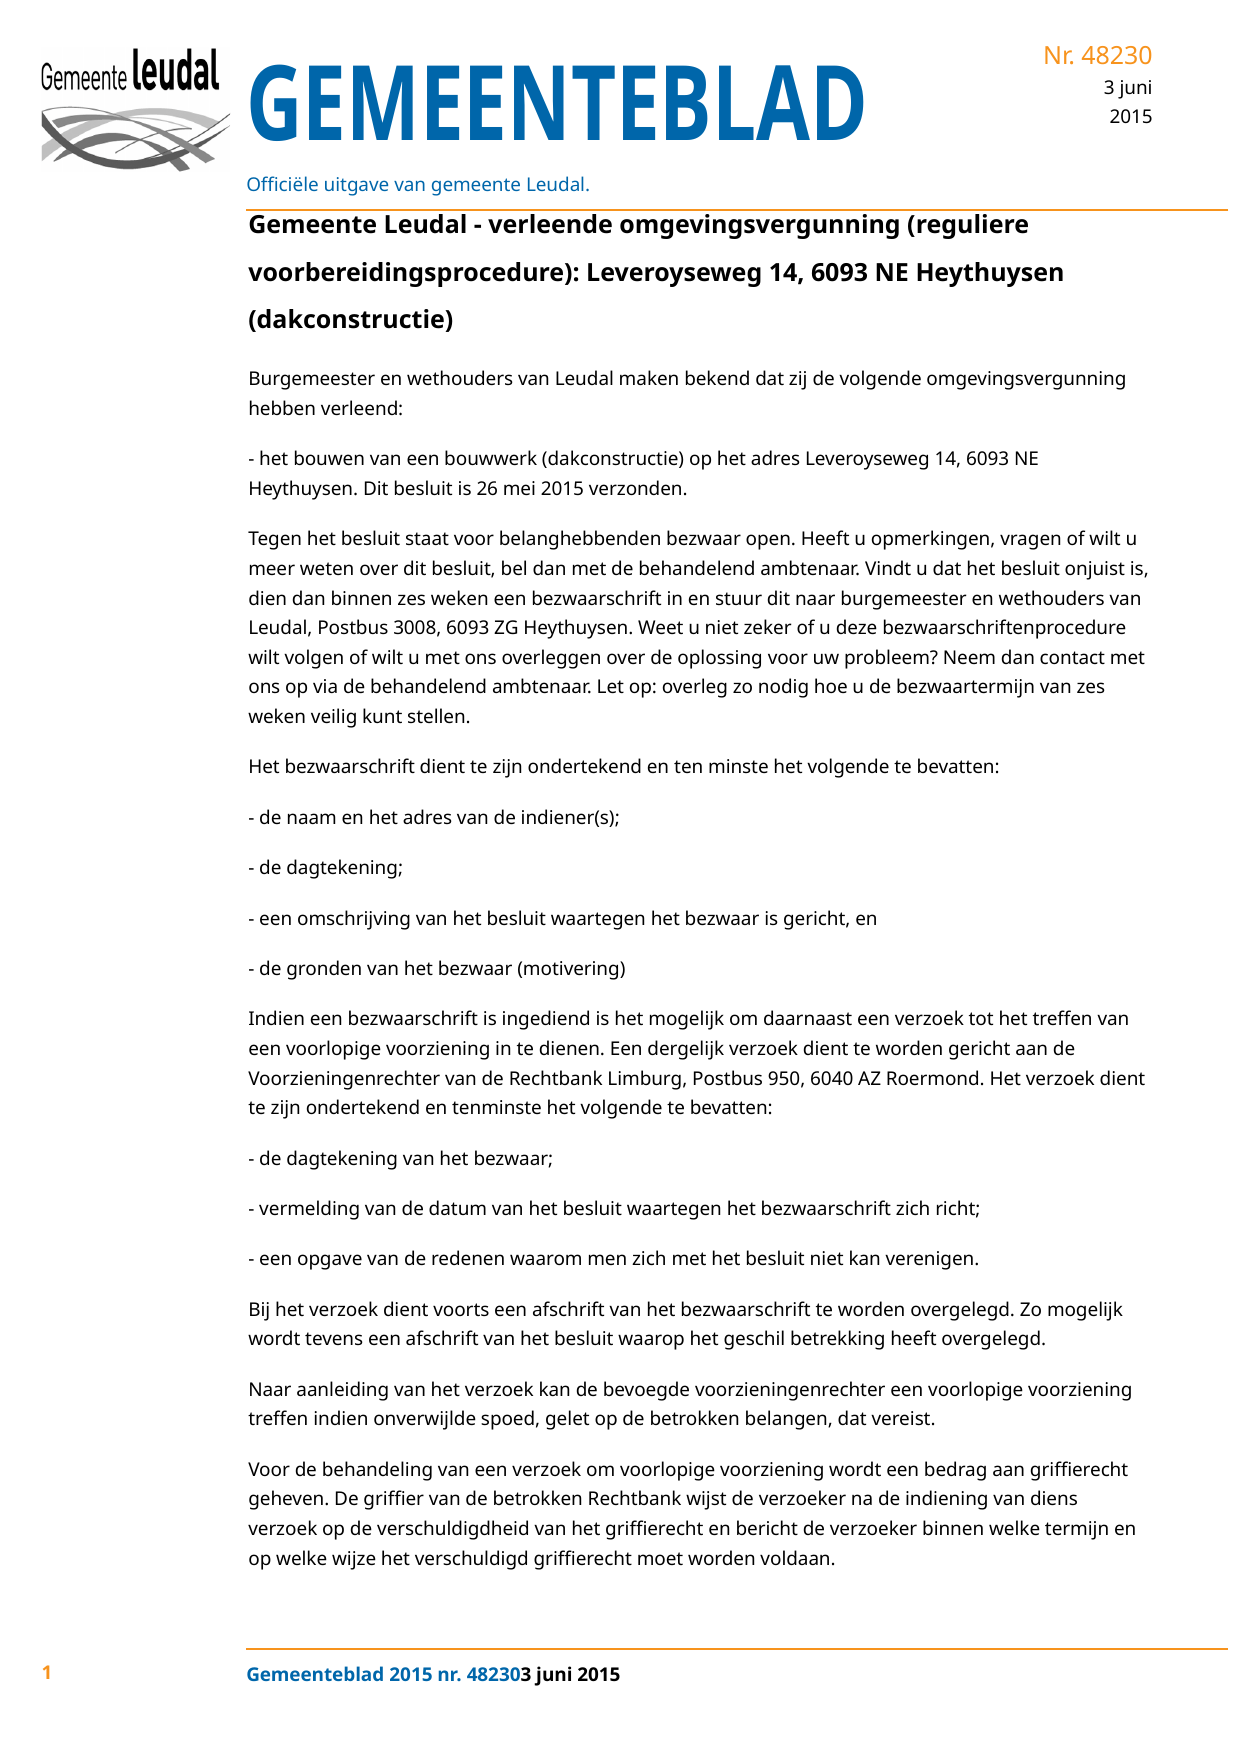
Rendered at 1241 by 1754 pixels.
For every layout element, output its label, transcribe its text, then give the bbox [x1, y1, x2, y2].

text Burgemeester en wethouders van Leudal maken bekend dat zij de volgende omgevingsvergunning hebben verleend: [248, 366, 1152, 421]
picture [41, 47, 231, 172]
text Indien een bezwaarschrift is ingediend is het mogelijk om daarnaast een verzoek tot het treffen van een voorlopige voorziening in te dienen. Een dergelijk verzoek dient te worden gericht aan de Voorzieningenrechter van de Rechtbank Limburg, Postbus 950, 6040 AZ Roermond. Het verzoek dient te zijn ondertekend en tenminste het volgende te bevatten: [248, 1006, 1152, 1120]
text Naar aanleiding van het verzoek kan de bevoegde voorzieningenrechter een voorlopige voorziening treffen indien onverwijlde spoed, gelet op de betrokken belangen, dat vereist. [248, 1376, 1152, 1431]
text Tegen het besluit staat voor belanghebbenden bezwaar open. Heeft u opmerkingen, vragen of wilt u meer weten over dit besluit, bel dan met de behandelend ambtenaar. Vindt u dat het besluit onjuist is, dien dan binnen zes weken een bezwaarschrift in en stuur dit naar burgemeester en wethouders van Leudal, Postbus 3008, 6093 ZG Heythuysen. Weet u niet zeker of u deze bezwaarschriftenprocedure wilt volgen of wilt u met ons overleggen over de oplossing voor uw probleem? Neem dan contact met ons op via de behandelend ambtenaar. Let op: overleg zo nodig hoe u de bezwaartermijn van zes weken veilig kunt stellen. [248, 526, 1152, 729]
text Het bezwaarschrift dient te zijn ondertekend en ten minste het volgende te bevatten: [248, 753, 1152, 779]
text - de dagtekening; [248, 854, 1152, 880]
text - de gronden van het bezwaar (motivering) [248, 955, 1152, 981]
text Voor de behandeling van een verzoek om voorlopige voorziening wordt een bedrag aan griffierecht geheven. De griffier van de betrokken Rechtbank wijst de verzoeker na de indiening van diens verzoek op de verschuldigdheid van het griffierecht en bericht de verzoeker binnen welke termijn en op welke wijze het verschuldigd griffierecht moet worden voldaan. [248, 1456, 1152, 1570]
text - het bouwen van een bouwwerk (dakconstructie) op het adres Leveroyseweg 14, 6093 NE Heythuysen. Dit besluit is 26 mei 2015 verzonden. [248, 446, 1152, 501]
text - een omschrijving van het besluit waartegen het bezwaar is gericht, en [248, 905, 1152, 930]
text Bij het verzoek dient voorts een afschrift van het bezwaarschrift te worden overgelegd. Zo mogelijk wordt tevens een afschrift van het besluit waarop het geschil betrekking heeft overgelegd. [248, 1296, 1152, 1351]
text - de naam en het adres van de indiener(s); [248, 804, 1152, 829]
text - de dagtekening van het bezwaar; [248, 1145, 1152, 1170]
text - een opgave van de redenen waarom men zich met het besluit niet kan verenigen. [248, 1246, 1152, 1271]
text - vermelding van de datum van het besluit waartegen het bezwaarschrift zich richt; [248, 1195, 1152, 1221]
text Gemeente Leudal - verleende omgevingsvergunning (reguliere voorbereidingsprocedure): Leveroyseweg 14, 6093 NE Heythuysen (dakconstructie) [248, 211, 1152, 336]
